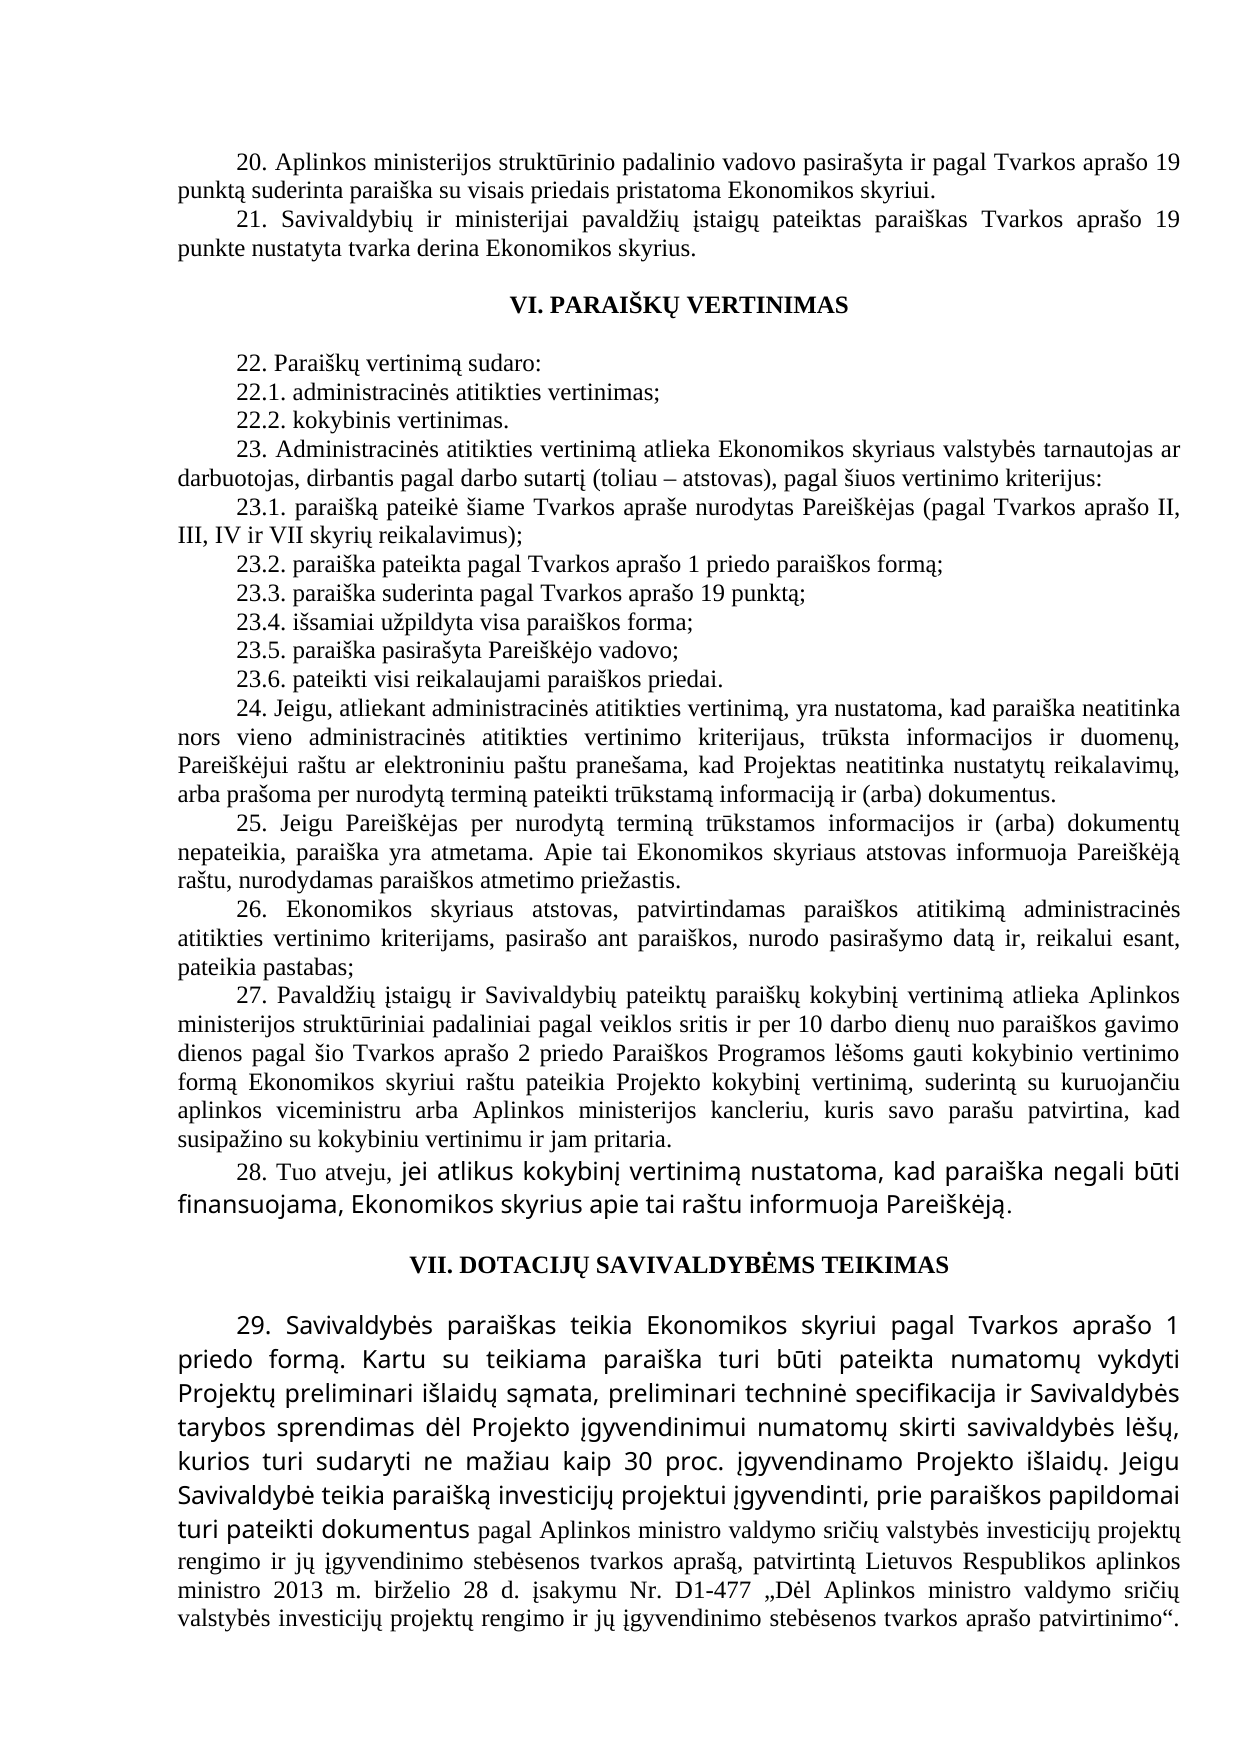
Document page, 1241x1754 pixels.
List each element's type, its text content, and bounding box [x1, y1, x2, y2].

text 23.1. paraišką pateikė šiame Tvarkos apraše nurodytas Pareiškėjas (pagal Tvarkos aprašo II, III, IV ir VII skyrių reikalavimus); [177, 492, 1181, 549]
text 29. Savivaldybės paraiškas teikia Ekonomikos skyriui pagal Tvarkos aprašo 1 priedo formą. Kartu su teikiama paraiška turi būti pateikta numatomų vykdyti Projektų preliminari išlaidų sąmata, preliminari techninė specifikacija ir Savivaldybės tarybos sprendimas dėl Projekto įgyvendinimui numatomų skirti savivaldybės lėšų, kurios turi sudaryti ne mažiau kaip 30 proc. įgyvendinamo Projekto išlaidų. Jeigu Savivaldybė teikia paraišką investicijų projektui įgyvendinti, prie paraiškos papildomai turi pateikti dokumentus pagal Aplinkos ministro valdymo sričių valstybės investicijų projektų rengimo ir jų įgyvendinimo stebėsenos tvarkos aprašą, patvirtintą Lietuvos Respublikos aplinkos ministro 2013 m. birželio 28 d. įsakymu Nr. D1-477 „Dėl Aplinkos ministro valdymo sričių valstybės investicijų projektų rengimo ir jų įgyvendinimo stebėsenos tvarkos aprašo patvirtinimo“. [177, 1307, 1181, 1632]
text 23.6. pateikti visi reikalaujami paraiškos priedai. [236, 664, 1181, 693]
text 23. Administracinės atitikties vertinimą atlieka Ekonomikos skyriaus valstybės tarnautojas ar darbuotojas, dirbantis pagal darbo sutartį (toliau – atstovas), pagal šiuos vertinimo kriterijus: [177, 434, 1181, 492]
text 24. Jeigu, atliekant administracinės atitikties vertinimą, yra nustatoma, kad paraiška neatitinka nors vieno administracinės atitikties vertinimo kriterijaus, trūksta informacijos ir duomenų, Pareiškėjui raštu ar elektroniniu paštu pranešama, kad Projektas neatitinka nustatytų reikalavimų, arba prašoma per nurodytą terminą pateikti trūkstamą informaciją ir (arba) dokumentus. [177, 693, 1181, 808]
text 23.3. paraiška suderinta pagal Tvarkos aprašo 19 punktą; [177, 578, 1181, 607]
text 22. Paraiškų vertinimą sudaro: [177, 348, 1181, 377]
text 23.5. paraiška pasirašyta Pareiškėjo vadovo; [177, 636, 1181, 664]
text 26. Ekonomikos skyriaus atstovas, patvirtindamas paraiškos atitikimą administracinės atitikties vertinimo kriterijams, pasirašo ant paraiškos, nurodo pasirašymo datą ir, reikalui esant, pateikia pastabas; [177, 894, 1181, 981]
text 22.1. administracinės atitikties vertinimas; [236, 377, 1181, 406]
text 27. Pavaldžių įstaigų ir Savivaldybių pateiktų paraiškų kokybinį vertinimą atlieka Aplinkos ministerijos struktūriniai padaliniai pagal veiklos sritis ir per 10 darbo dienų nuo paraiškos gavimo dienos pagal šio Tvarkos aprašo 2 priedo Paraiškos Programos lėšoms gauti kokybinio vertinimo formą Ekonomikos skyriui raštu pateikia Projekto kokybinį vertinimą, suderintą su kuruojančiu aplinkos viceministru arba Aplinkos ministerijos kancleriu, kuris savo parašu patvirtina, kad susipažino su kokybiniu vertinimu ir jam pritaria. [177, 981, 1181, 1153]
text VI. Paraiškų vertinimas [177, 291, 1181, 319]
text 22.2. kokybinis vertinimas. [236, 406, 1181, 434]
text 28. Tuo atveju, jei atlikus kokybinį vertinimą nustatoma, kad paraiška negali būti finansuojama, Ekonomikos skyrius apie tai raštu informuoja Pareiškėją. [177, 1153, 1181, 1221]
text 23.4. išsamiai užpildyta visa paraiškos forma; [177, 607, 1181, 636]
text VII. dotacijų savivaldybėms teikimAS [177, 1250, 1181, 1279]
text 21. Savivaldybių ir ministerijai pavaldžių įstaigų pateiktas paraiškas Tvarkos aprašo 19 punkte nustatyta tvarka derina Ekonomikos skyrius. [177, 204, 1181, 262]
text 23.2. paraiška pateikta pagal Tvarkos aprašo 1 priedo paraiškos formą; [177, 549, 1181, 578]
text 20. Aplinkos ministerijos struktūrinio padalinio vadovo pasirašyta ir pagal Tvarkos aprašo 19 punktą suderinta paraiška su visais priedais pristatoma Ekonomikos skyriui. [177, 147, 1181, 204]
text 25. Jeigu Pareiškėjas per nurodytą terminą trūkstamos informacijos ir (arba) dokumentų nepateikia, paraiška yra atmetama. Apie tai Ekonomikos skyriaus atstovas informuoja Pareiškėją raštu, nurodydamas paraiškos atmetimo priežastis. [177, 808, 1181, 894]
